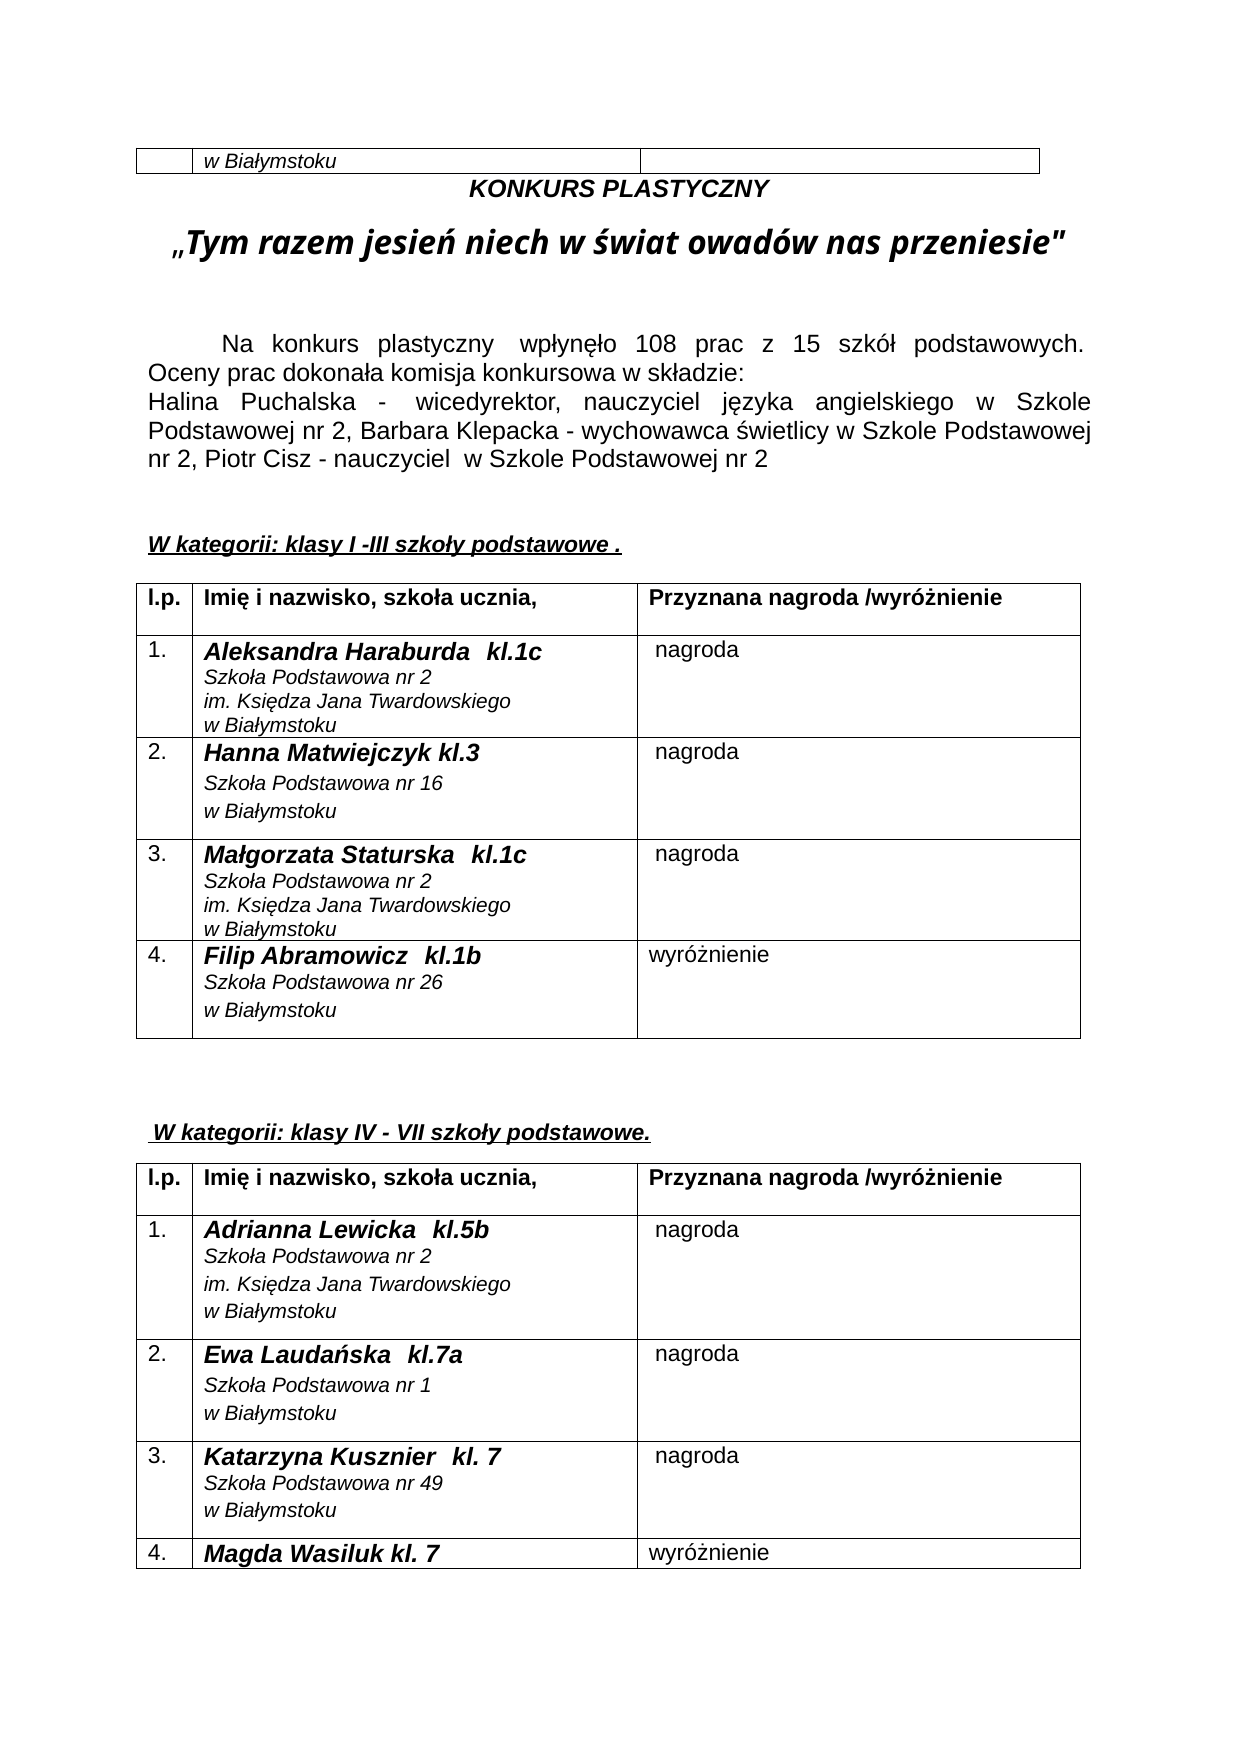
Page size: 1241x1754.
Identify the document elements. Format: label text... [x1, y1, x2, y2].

text KONKURS PLASTYCZNY [148, 174, 1093, 202]
table_cell nagroda [638, 840, 1080, 940]
table_cell nagroda [638, 636, 1080, 737]
table_cell nagroda [638, 1216, 1080, 1339]
text W kategorii: klasy IV - VII szkoły podstawowe. [148, 1118, 1093, 1146]
table_cell [641, 149, 1039, 173]
table_cell 3. [137, 840, 192, 940]
table_cell nagroda [638, 738, 1080, 839]
table_cell nagroda [638, 1340, 1080, 1441]
table_cell [137, 149, 192, 173]
table_cell Hanna Matwiejczyk kl.3 Szkoła Podstawowa nr 16 w Białymstoku [193, 738, 637, 839]
table_header Przyznana nagroda /wyróżnienie [638, 1164, 1080, 1214]
text „Tym razem jesień niech w świat owadów nas przeniesie" [148, 219, 1093, 264]
text W kategorii: klasy I -III szkoły podstawowe . [148, 531, 1093, 557]
table_cell 2. [137, 738, 192, 839]
table_cell Katarzyna Kusznier kl. 7 Szkoła Podstawowa nr 49 w Białymstoku [193, 1442, 637, 1538]
table_cell wyróżnienie [638, 941, 1080, 1038]
table_cell Magda Wasiluk kl. 7 [193, 1539, 637, 1568]
table_header l.p. [137, 584, 192, 635]
table_cell wyróżnienie [638, 1539, 1080, 1568]
table_cell 2. [137, 1340, 192, 1441]
table_cell Ewa Laudańska kl.7a Szkoła Podstawowa nr 1 w Białymstoku [193, 1340, 637, 1441]
table_cell Małgorzata Staturska kl.1c Szkoła Podstawowa nr 2 im. Księdza Jana Twardowskiego w Białymstoku [193, 840, 637, 940]
text Na konkurs plastyczny wpłynęło 108 prac z 15 szkół podstawowych. Oceny prac dokonała komisja konkursowa w składzie: [148, 329, 1093, 387]
table_cell 4. [137, 1539, 192, 1568]
table_cell 1. [137, 1216, 192, 1339]
table_cell nagroda [638, 1442, 1080, 1538]
table_cell 4. [137, 941, 192, 1038]
table_cell Adrianna Lewicka kl.5b Szkoła Podstawowa nr 2 im. Księdza Jana Twardowskiego w Białymstoku [193, 1216, 637, 1339]
table_header Przyznana nagroda /wyróżnienie [638, 584, 1080, 635]
table_cell 3. [137, 1442, 192, 1538]
table_cell Filip Abramowicz kl.1b Szkoła Podstawowa nr 26 w Białymstoku [193, 941, 637, 1038]
table_cell 1. [137, 636, 192, 737]
table_header l.p. [137, 1164, 192, 1214]
text Halina Puchalska - wicedyrektor, nauczyciel języka angielskiego w Szkole Podstawowej nr 2, Barbara Klepacka - wychowawca świetlicy w Szkole Podstawowej nr 2, Piotr Cisz - nauczyciel w Szkole Podstawowej nr 2 [148, 387, 1093, 473]
table_header Imię i nazwisko, szkoła ucznia, [193, 1164, 637, 1214]
table_header Imię i nazwisko, szkoła ucznia, [193, 584, 637, 635]
table_cell w Białymstoku [193, 149, 640, 173]
table_cell Aleksandra Haraburda kl.1c Szkoła Podstawowa nr 2 im. Księdza Jana Twardowskiego w Białymstoku [193, 636, 637, 737]
